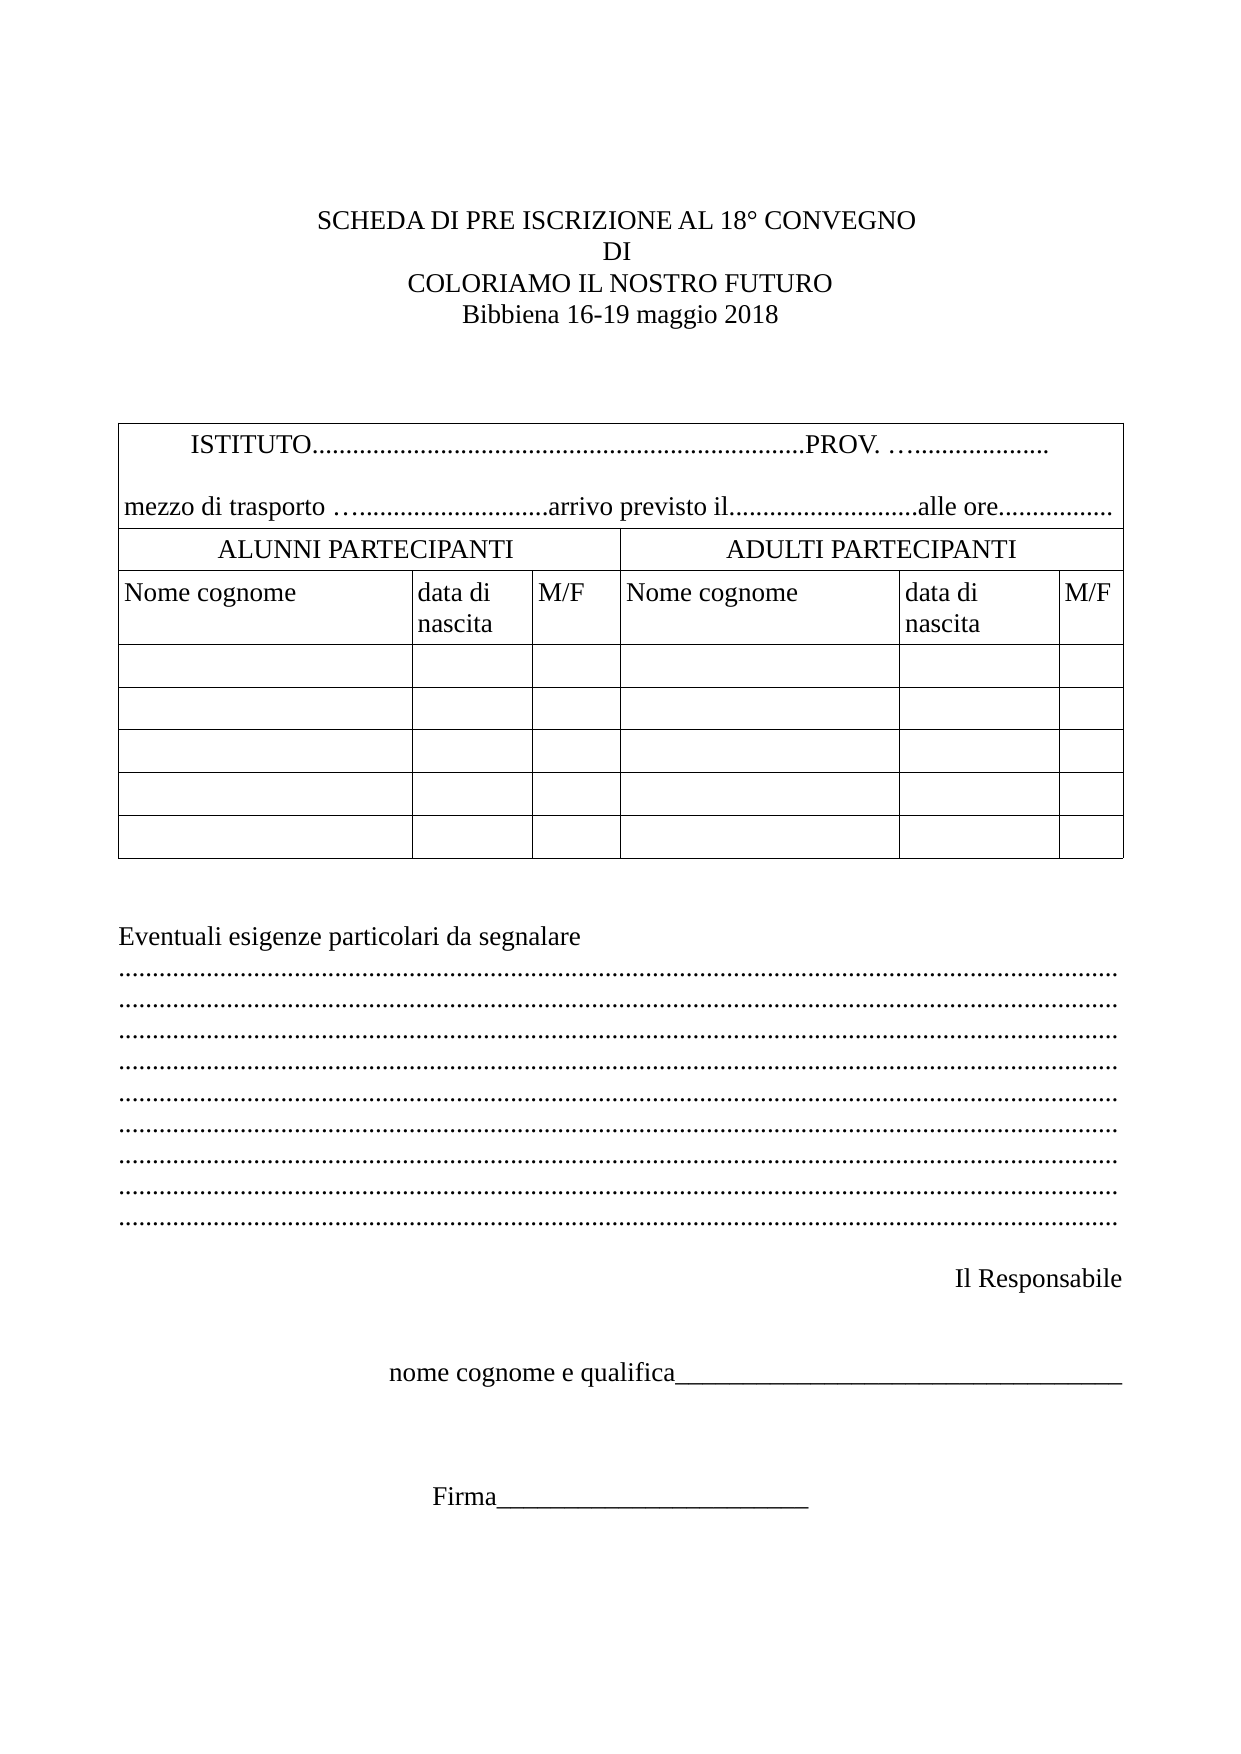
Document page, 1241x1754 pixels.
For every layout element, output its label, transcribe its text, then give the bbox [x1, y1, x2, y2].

table_cell [621, 773, 899, 815]
table_cell [621, 816, 899, 857]
table_cell [413, 688, 532, 729]
text Eventuali esigenze particolari da segnalare [118, 920, 1122, 951]
table_cell [1060, 773, 1123, 815]
table_cell Nome cognome [621, 571, 899, 644]
table_cell [533, 688, 620, 729]
table_cell M/F [533, 571, 620, 644]
text SCHEDA DI PRE ISCRIZIONE AL 18° CONVEGNO [118, 204, 1122, 236]
table_cell [900, 688, 1059, 729]
table_cell ALUNNI PARTECIPANTI [119, 529, 620, 570]
table_cell ADULTI PARTECIPANTI [621, 529, 1123, 570]
table_cell [1060, 645, 1123, 687]
table_cell [900, 730, 1059, 772]
table_cell data di nascita [413, 571, 532, 644]
table_cell [533, 645, 620, 687]
table_header ISTITUTO.........................................................................PROV. ….................... mezzo di trasporto …............................arrivo previsto il............................alle ore................. [119, 424, 1123, 527]
table_cell [621, 730, 899, 772]
table_cell [1060, 730, 1123, 772]
table_cell [533, 773, 620, 815]
table_cell data di nascita [900, 571, 1059, 644]
table_cell [119, 730, 412, 772]
table_cell [119, 816, 412, 857]
table_cell [621, 645, 899, 687]
table_cell [900, 773, 1059, 815]
table_cell [119, 645, 412, 687]
table_cell [621, 688, 899, 729]
table_cell [413, 816, 532, 857]
table_cell [1060, 816, 1123, 857]
table_cell [119, 688, 412, 729]
text Il Responsabile [118, 1262, 1122, 1294]
table_cell [900, 816, 1059, 857]
table_cell [413, 773, 532, 815]
text nome cognome e qualifica_________________________________ [118, 1356, 1122, 1387]
table_cell [900, 645, 1059, 687]
text COLORIAMO IL NOSTRO FUTURO [118, 267, 1122, 298]
table_cell [413, 730, 532, 772]
table_cell Nome cognome [119, 571, 412, 644]
table_cell M/F [1060, 571, 1123, 644]
table_cell [413, 645, 532, 687]
table_cell [533, 816, 620, 857]
table_cell [1060, 688, 1123, 729]
table_cell [533, 730, 620, 772]
table_cell [119, 773, 412, 815]
text Bibbiena 16-19 maggio 2018 [118, 298, 1122, 329]
text Firma_______________________ [118, 1481, 1122, 1512]
text .................................................................................................................................................................................................................................................................................................................................................................................................................................................................................................................................................................................................................................................................................................................................................................................................................................................................................................................................................................................................................................................................................................................................................................................................................................................................................................................................................................................... [118, 951, 1122, 1231]
text DI [118, 236, 1122, 267]
